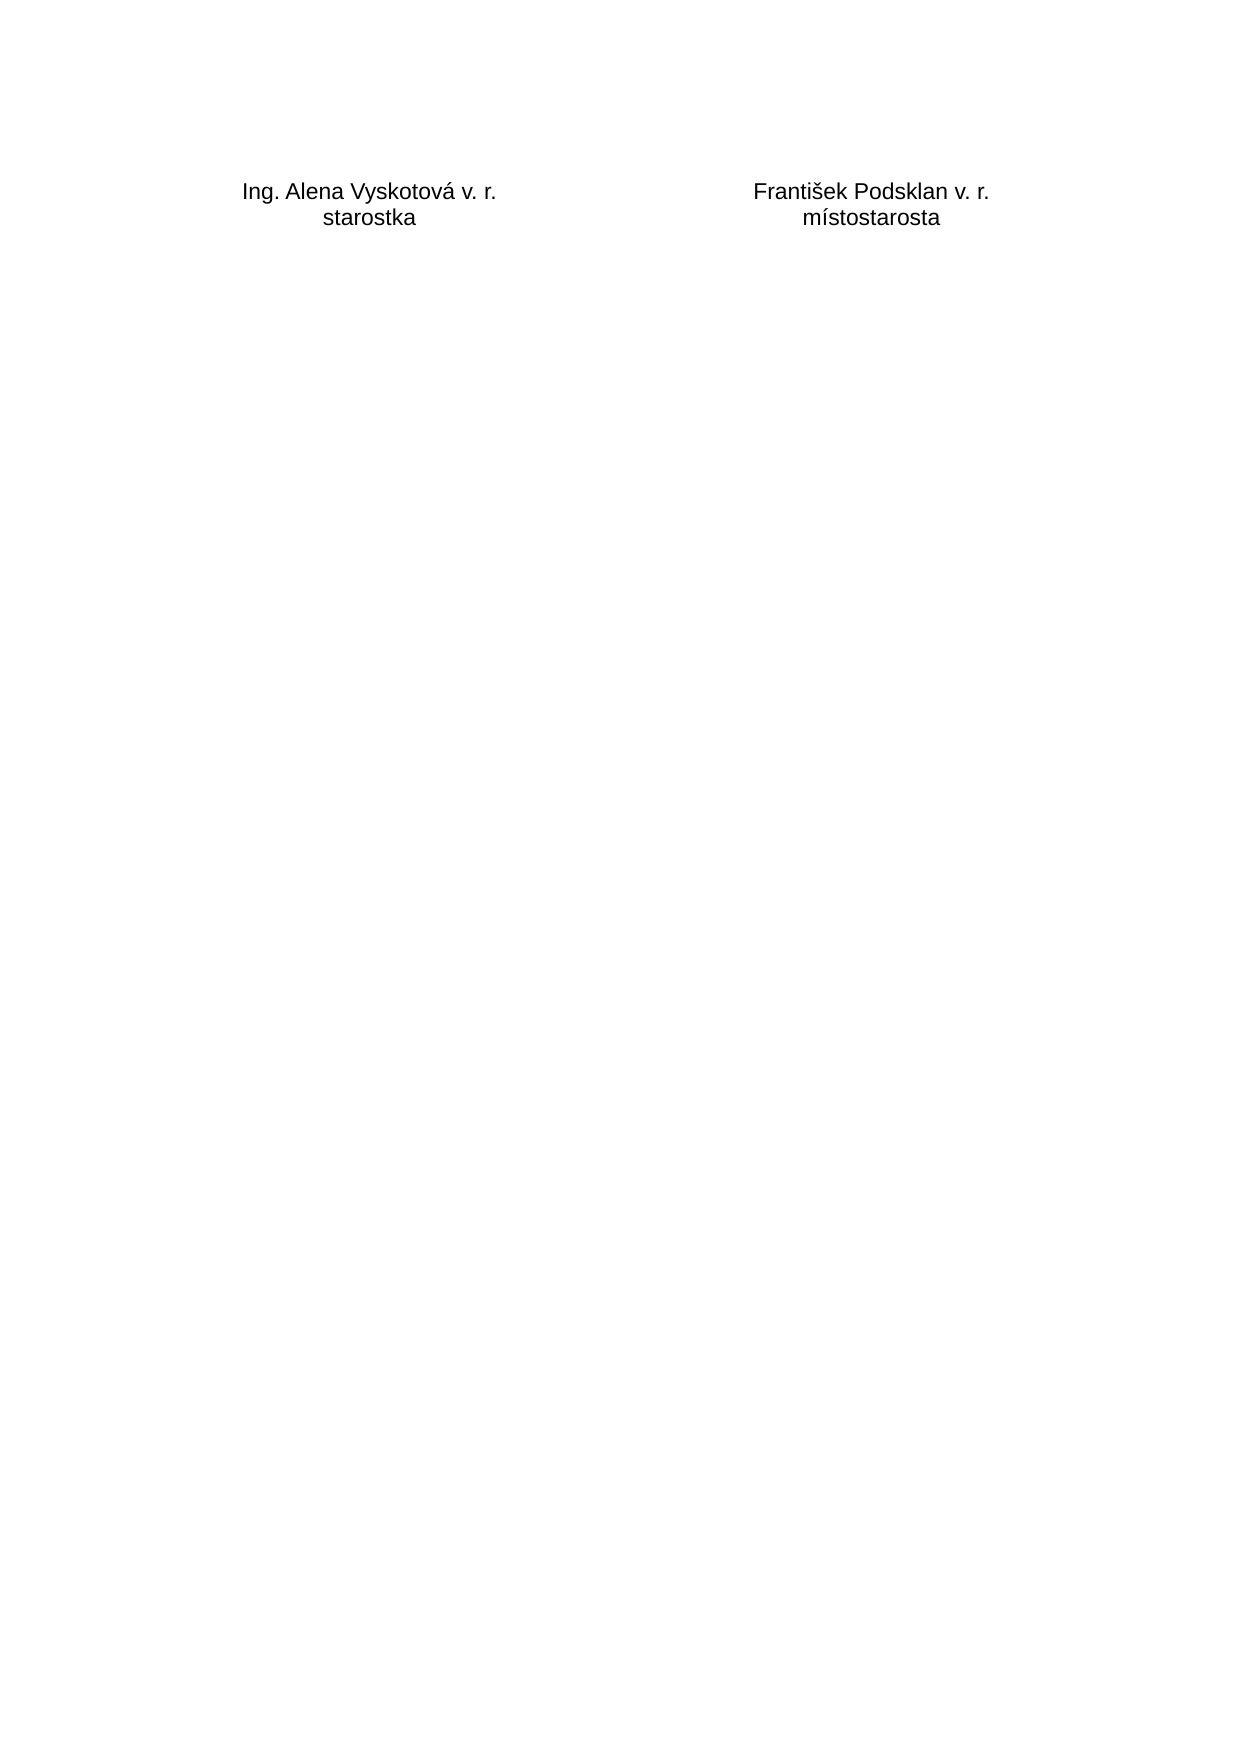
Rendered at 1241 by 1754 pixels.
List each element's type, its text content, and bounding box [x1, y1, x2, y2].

table_header František Podsklan v. r. místostarosta [620, 118, 1122, 236]
table_cell [118, 236, 620, 354]
table_header Ing. Alena Vyskotová v. r. starostka [118, 118, 620, 236]
table_cell [620, 236, 1122, 354]
